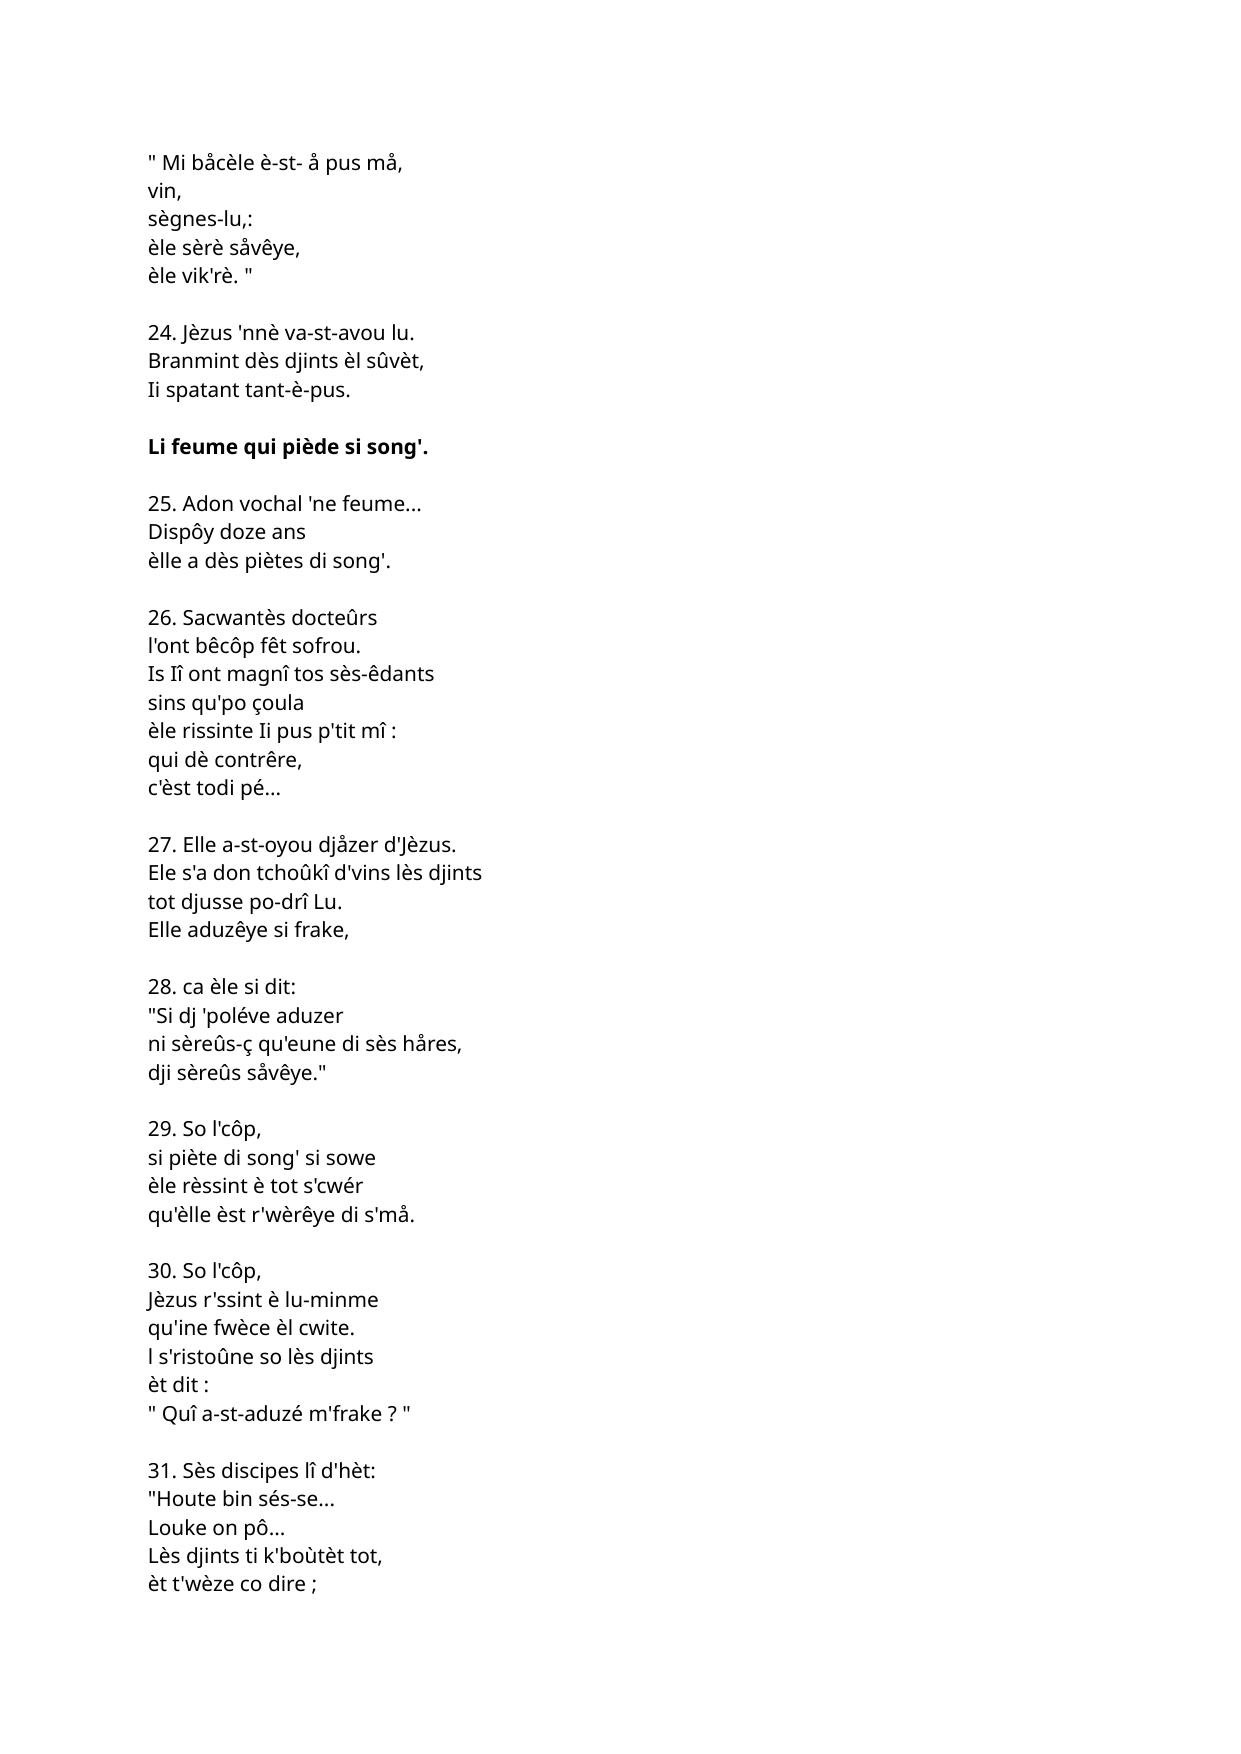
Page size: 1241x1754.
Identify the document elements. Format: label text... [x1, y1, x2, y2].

text sègnes-lu,: [148, 204, 1093, 233]
text Jèzus r'ssint è lu-minme [148, 1285, 1093, 1313]
text 29. So l'côp, [148, 1114, 1093, 1143]
text 26. Sacwantès docteûrs [148, 603, 1093, 631]
text si piète di song' si sowe [148, 1143, 1093, 1171]
text Ele s'a don tchoûkî d'vins lès djints [148, 858, 1093, 887]
text l s'ristoûne so lès djints [148, 1342, 1093, 1370]
text "Si dj 'poléve aduzer [148, 1001, 1093, 1029]
text dji sèreûs såvêye." [148, 1058, 1093, 1086]
text èle rissinte Ii pus p'tit mî : [148, 716, 1093, 745]
text " Mi båcèle è-st- å pus må, [148, 148, 1093, 176]
text 24. Jèzus 'nnè va-st-avou lu. [148, 318, 1093, 347]
text èlle a dès piètes di song'. [148, 546, 1093, 574]
text Ii spatant tant-è-pus. [148, 375, 1093, 403]
text 31. Sès discipes lî d'hèt: [148, 1456, 1093, 1484]
text Branmint dès djints èl sûvèt, [148, 347, 1093, 375]
text Lès djints ti k'boùtèt tot, [148, 1541, 1093, 1569]
text èle rèssint è tot s'cwér [148, 1171, 1093, 1200]
text èt t'wèze co dire ; [148, 1569, 1093, 1598]
text Dispôy doze ans [148, 517, 1093, 546]
text èt dit : [148, 1370, 1093, 1399]
text èle vik'rè. " [148, 261, 1093, 290]
text " Quî a-st-aduzé m'frake ? " [148, 1399, 1093, 1427]
text 28. ca èle si dit: [148, 972, 1093, 1001]
text Li feume qui piède si song'. [148, 432, 1093, 460]
text qu'èlle èst r'wèrêye di s'må. [148, 1200, 1093, 1228]
text ni sèreûs-ç qu'eune di sès håres, [148, 1029, 1093, 1058]
text qui dè contrêre, [148, 745, 1093, 773]
text Louke on pô... [148, 1513, 1093, 1541]
text vin, [148, 176, 1093, 204]
text Elle aduzêye si frake, [148, 915, 1093, 944]
text c'èst todi pé... [148, 773, 1093, 802]
text 30. So l'côp, [148, 1257, 1093, 1285]
text 25. Adon vochal 'ne feume... [148, 489, 1093, 517]
text tot djusse po-drî Lu. [148, 887, 1093, 915]
text sins qu'po çoula [148, 688, 1093, 716]
text l'ont bêcôp fêt sofrou. [148, 631, 1093, 659]
text Is Iî ont magnî tos sès-êdants [148, 659, 1093, 688]
text qu'ine fwèce èl cwite. [148, 1313, 1093, 1342]
text èle sèrè såvêye, [148, 233, 1093, 261]
text "Houte bin sés-se... [148, 1484, 1093, 1513]
text 27. Elle a-st-oyou djåzer d'Jèzus. [148, 830, 1093, 858]
